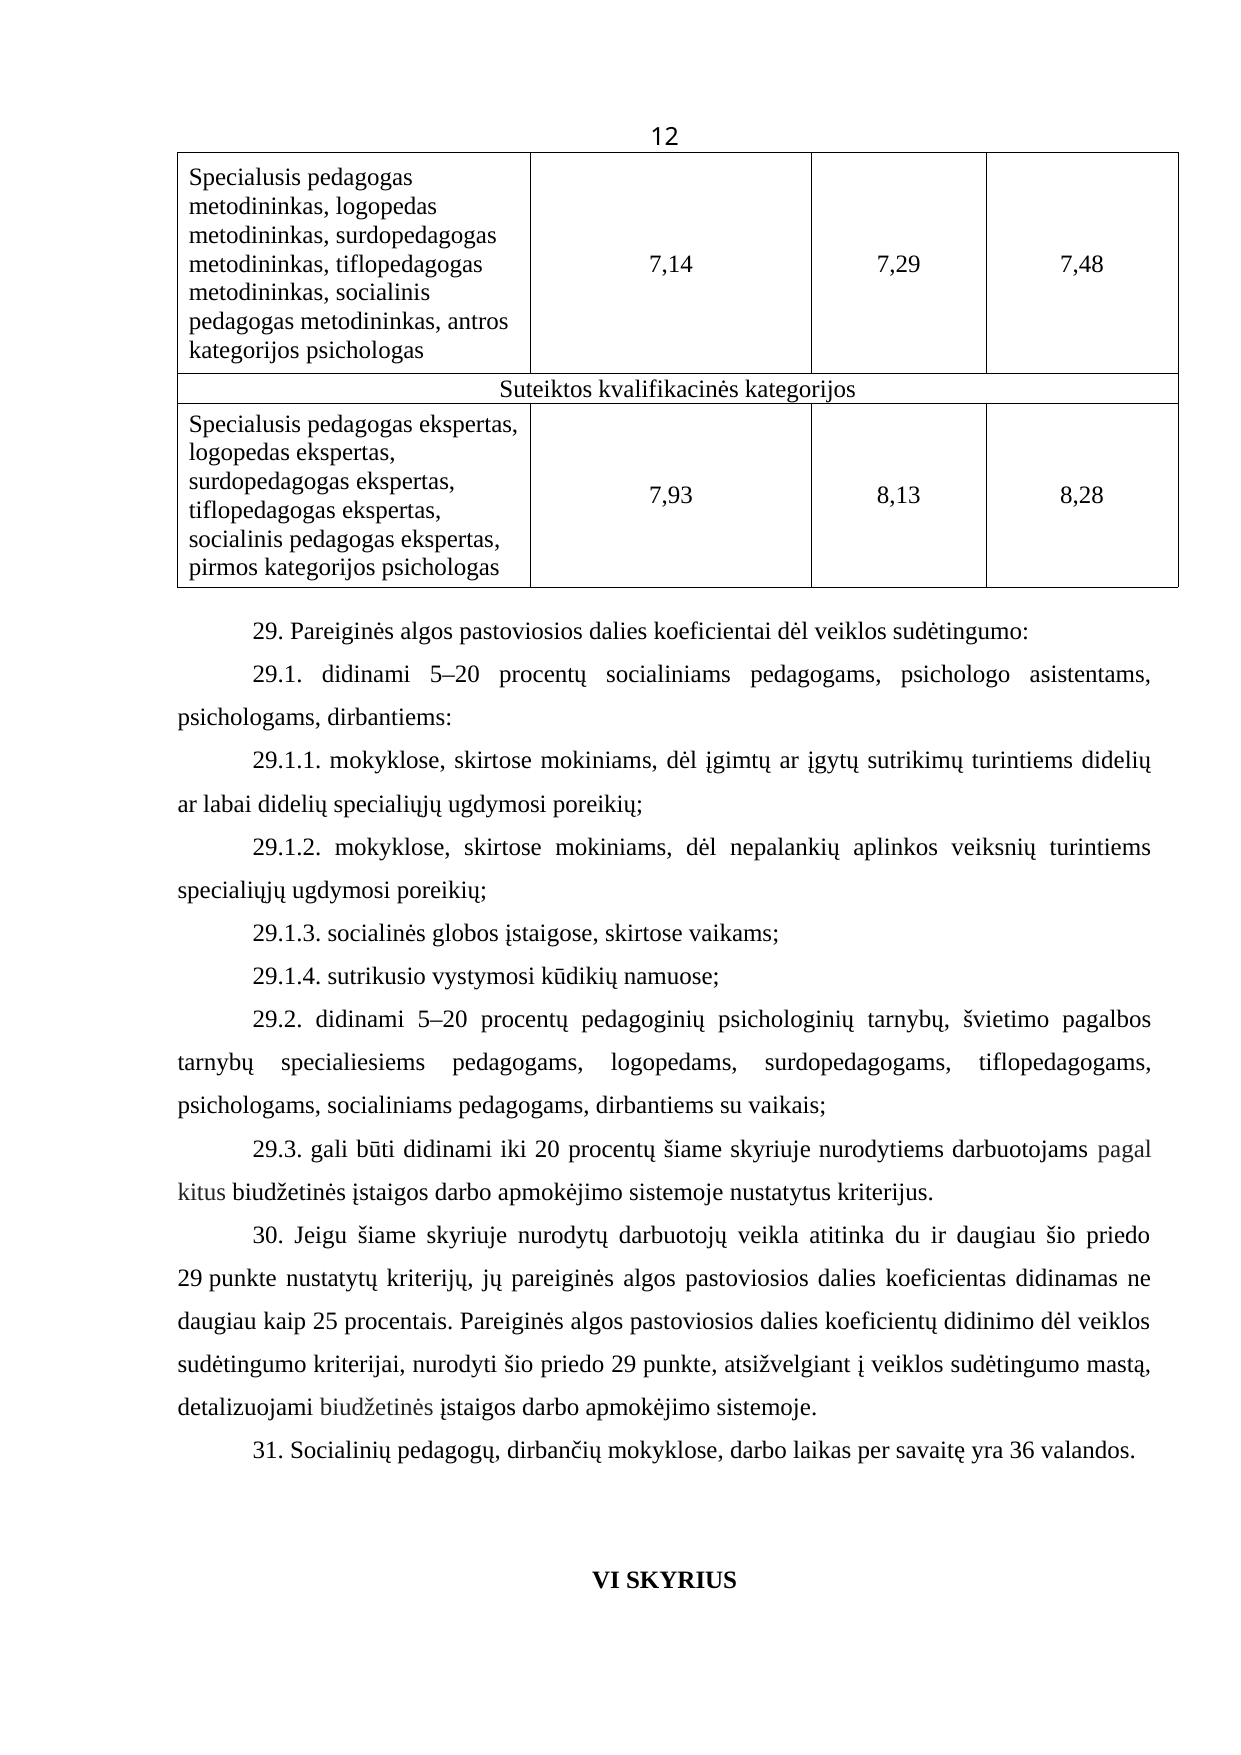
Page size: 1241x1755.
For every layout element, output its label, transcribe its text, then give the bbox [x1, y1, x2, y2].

text VI SKYRIUS [177, 1565, 1152, 1594]
table_cell 8,28 [987, 404, 1178, 587]
text 31. Socialinių pedagogų, dirbančių mokyklose, darbo laikas per savaitę yra 36 valandos. [177, 1436, 1152, 1464]
table_cell 7,29 [812, 153, 986, 373]
table_cell Suteiktos kvalifikacinės kategorijos [178, 374, 1178, 403]
text 29.1.2. mokyklose, skirtose mokiniams, dėl nepalankių aplinkos veiksnių turintiems specialiųjų ugdymosi poreikių; [177, 832, 1152, 904]
text 29.1.3. socialinės globos įstaigose, skirtose vaikams; [177, 918, 1152, 947]
text 29. Pareiginės algos pastoviosios dalies koeficientai dėl veiklos sudėtingumo: [177, 616, 1152, 645]
text 29.1. didinami 5–20 procentų socialiniams pedagogams, psichologo asistentams, psichologams, dirbantiems: [177, 659, 1152, 731]
text 29.2. didinami 5–20 procentų pedagoginių psichologinių tarnybų, švietimo pagalbos tarnybų specialiesiems pedagogams, logopedams, surdopedagogams, tiflopedagogams, psichologams, socialiniams pedagogams, dirbantiems su vaikais; [177, 1004, 1152, 1119]
table_cell 8,13 [812, 404, 986, 587]
text 30. Jeigu šiame skyriuje nurodytų darbuotojų veikla atitinka du ir daugiau šio priedo 29 punkte nustatytų kriterijų, jų pareiginės algos pastoviosios dalies koeficientas didinamas ne daugiau kaip 25 procentais. Pareiginės algos pastoviosios dalies koeficientų didinimo dėl veiklos sudėtingumo kriterijai, nurodyti šio priedo 29 punkte, atsižvelgiant į veiklos sudėtingumo mastą, detalizuojami biudžetinės įstaigos darbo apmokėjimo sistemoje. [177, 1220, 1152, 1421]
text 29.1.4. sutrikusio vystymosi kūdikių namuose; [177, 961, 1152, 990]
text 29.3. gali būti didinami iki 20 procentų šiame skyriuje nurodytiems darbuotojams pagal kitus biudžetinės įstaigos darbo apmokėjimo sistemoje nustatytus kriterijus. [177, 1134, 1152, 1206]
table_cell Specialusis pedagogas ekspertas, logopedas ekspertas, surdopedagogas ekspertas, tiflopedagogas ekspertas, socialinis pedagogas ekspertas, pirmos kategorijos psichologas [178, 404, 530, 587]
text 29.1.1. mokyklose, skirtose mokiniams, dėl įgimtų ar įgytų sutrikimų turintiems didelių ar labai didelių specialiųjų ugdymosi poreikių; [177, 746, 1152, 817]
table_cell 7,48 [987, 153, 1178, 373]
table_cell 7,14 [531, 153, 811, 373]
table_cell 7,93 [531, 404, 811, 587]
table_cell Specialusis pedagogas metodininkas, logopedas metodininkas, surdopedagogas metodininkas, tiflopedagogas metodininkas, socialinis pedagogas metodininkas, antros kategorijos psichologas [178, 153, 530, 373]
